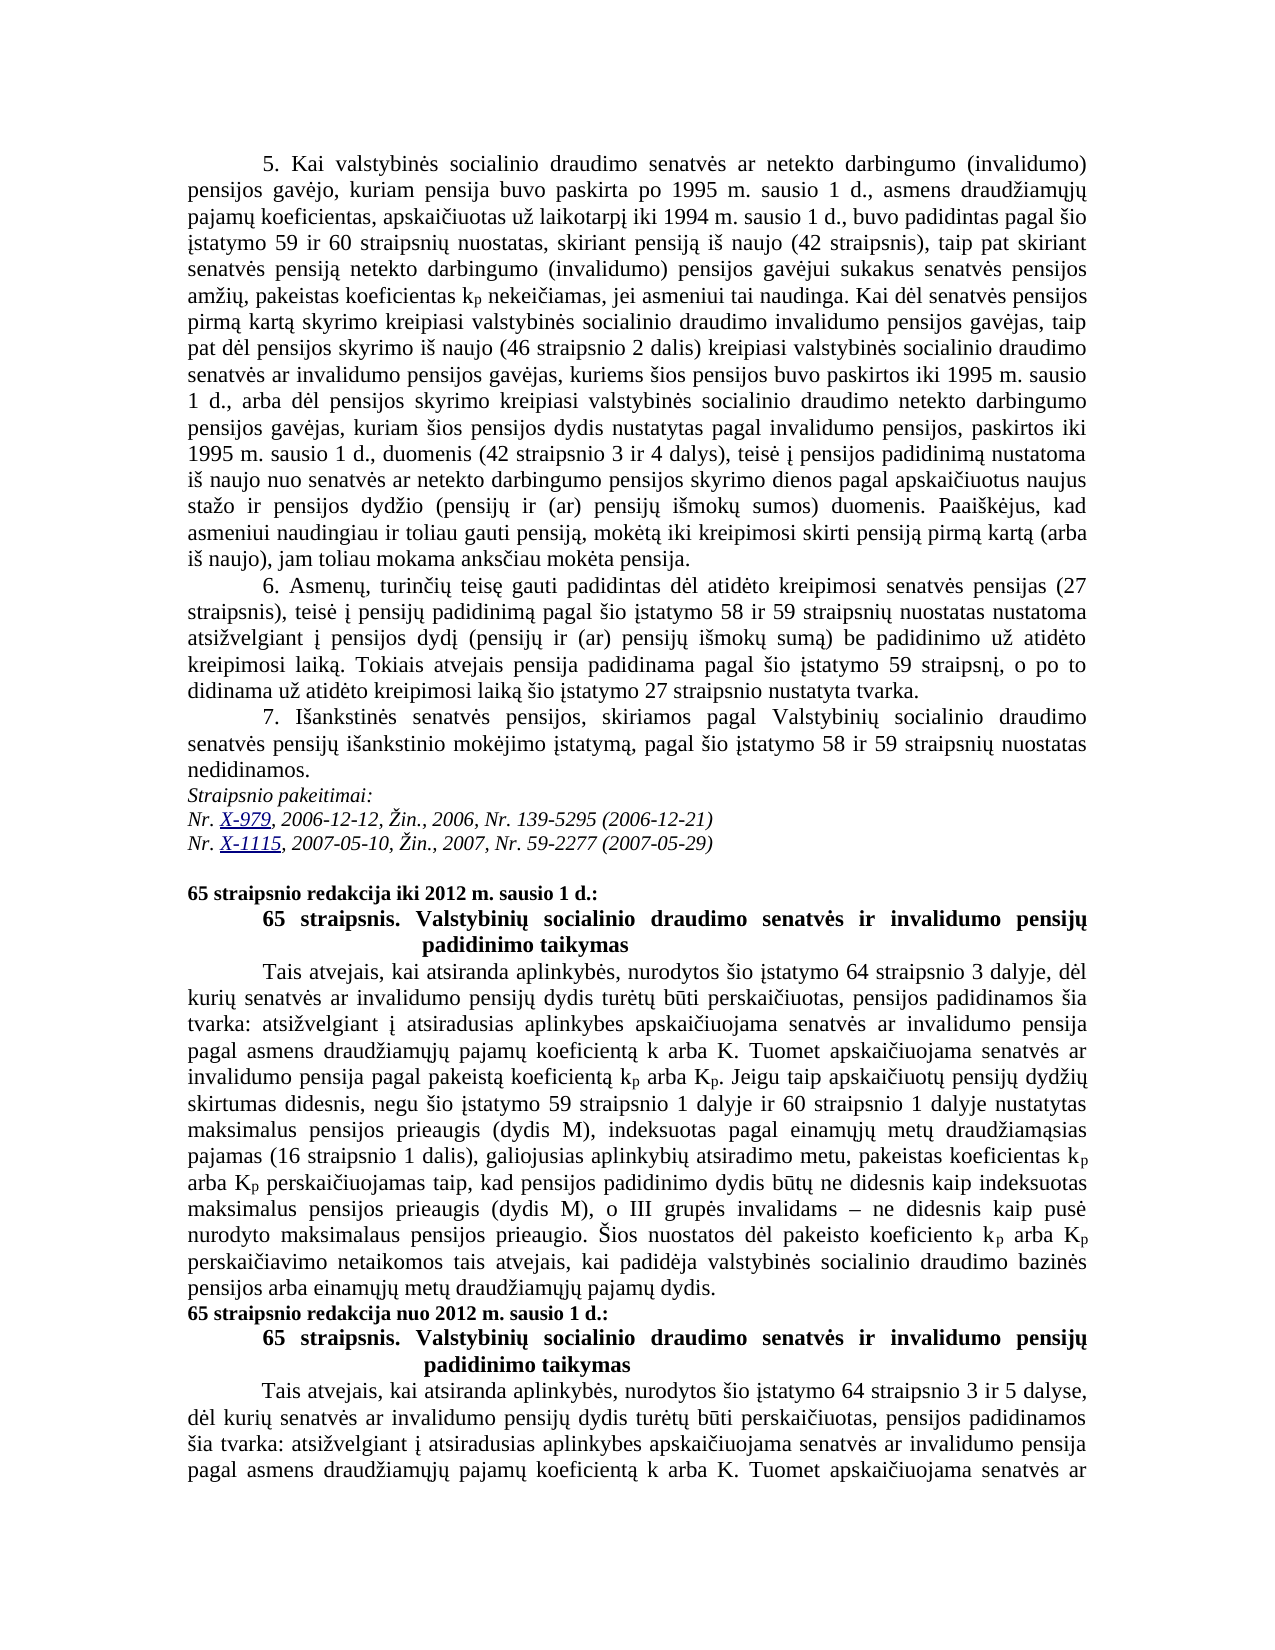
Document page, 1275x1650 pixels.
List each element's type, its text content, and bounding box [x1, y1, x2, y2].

text Straipsnio pakeitimai: [187, 782, 1088, 807]
text 6. Asmenų, turinčių teisę gauti padidintas dėl atidėto kreipimosi senatvės pensijas (27 straipsnis), teisė į pensijų padidinimą pagal šio įstatymo 58 ir 59 straipsnių nuostatas nustatoma atsižvelgiant į pensijos dydį (pensijų ir (ar) pensijų išmokų sumą) be padidinimo už atidėto kreipimosi laiką. Tokiais atvejais pensija padidinama pagal šio įstatymo 59 straipsnį, o po to didinama už atidėto kreipimosi laiką šio įstatymo 27 straipsnio nustatyta tvarka. [187, 572, 1088, 703]
text Tais atvejais, kai atsiranda aplinkybės, nurodytos šio įstatymo 64 straipsnio 3 ir 5 dalyse, dėl kurių senatvės ar invalidumo pensijų dydis turėtų būti perskaičiuotas, pensijos padidinamos šia tvarka: atsižvelgiant į atsiradusias aplinkybes apskaičiuojama senatvės ar invalidumo pensija pagal asmens draudžiamųjų pajamų koeficientą k arba K. Tuomet apskaičiuojama senatvės ar [187, 1377, 1088, 1483]
text 65 straipsnio redakcija nuo 2012 m. sausio 1 d.: [187, 1300, 1088, 1324]
text 5. Kai valstybinės socialinio draudimo senatvės ar netekto darbingumo (invalidumo) pensijos gavėjo, kuriam pensija buvo paskirta po 1995 m. sausio 1 d., asmens draudžiamųjų pajamų koeficientas, apskaičiuotas už laikotarpį iki 1994 m. sausio 1 d., buvo padidintas pagal šio įstatymo 59 ir 60 straipsnių nuostatas, skiriant pensiją iš naujo (42 straipsnis), taip pat skiriant senatvės pensiją netekto darbingumo (invalidumo) pensijos gavėjui sukakus senatvės pensijos amžių, pakeistas koeficientas kp nekeičiamas, jei asmeniui tai naudinga. Kai dėl senatvės pensijos pirmą kartą skyrimo kreipiasi valstybinės socialinio draudimo invalidumo pensijos gavėjas, taip pat dėl pensijos skyrimo iš naujo (46 straipsnio 2 dalis) kreipiasi valstybinės socialinio draudimo senatvės ar invalidumo pensijos gavėjas, kuriems šios pensijos buvo paskirtos iki 1995 m. sausio 1 d., arba dėl pensijos skyrimo kreipiasi valstybinės socialinio draudimo netekto darbingumo pensijos gavėjas, kuriam šios pensijos dydis nustatytas pagal invalidumo pensijos, paskirtos iki 1995 m. sausio 1 d., duomenis (42 straipsnio 3 ir 4 dalys), teisė į pensijos padidinimą nustatoma iš naujo nuo senatvės ar netekto darbingumo pensijos skyrimo dienos pagal apskaičiuotus naujus stažo ir pensijos dydžio (pensijų ir (ar) pensijų išmokų sumos) duomenis. Paaiškėjus, kad asmeniui naudingiau ir toliau gauti pensiją, mokėtą iki kreipimosi skirti pensiją pirmą kartą (arba iš naujo), jam toliau mokama anksčiau mokėta pensija. [187, 150, 1088, 572]
text 65 straipsnio redakcija iki 2012 m. sausio 1 d.: [187, 881, 1088, 905]
text Nr. X-979, 2006-12-12, Žin., 2006, Nr. 139-5295 (2006-12-21) [187, 807, 1088, 831]
text Nr. X-1115, 2007-05-10, Žin., 2007, Nr. 59-2277 (2007-05-29) [187, 831, 1088, 855]
text 65 straipsnis. Valstybinių socialinio draudimo senatvės ir invalidumo pensijų padidinimo taikymas [262, 905, 1088, 958]
text Tais atvejais, kai atsiranda aplinkybės, nurodytos šio įstatymo 64 straipsnio 3 dalyje, dėl kurių senatvės ar invalidumo pensijų dydis turėtų būti perskaičiuotas, pensijos padidinamos šia tvarka: atsižvelgiant į atsiradusias aplinkybes apskaičiuojama senatvės ar invalidumo pensija pagal asmens draudžiamųjų pajamų koeficientą k arba K. Tuomet apskaičiuojama senatvės ar invalidumo pensija pagal pakeistą koeficientą kp arba Kp. Jeigu taip apskaičiuotų pensijų dydžių skirtumas didesnis, negu šio įstatymo 59 straipsnio 1 dalyje ir 60 straipsnio 1 dalyje nustatytas maksimalus pensijos prieaugis (dydis M), indeksuotas pagal einamųjų metų draudžiamąsias pajamas (16 straipsnio 1 dalis), galiojusias aplinkybių atsiradimo metu, pakeistas koeficientas kp arba Kp perskaičiuojamas taip, kad pensijos padidinimo dydis būtų ne didesnis kaip indeksuotas maksimalus pensijos prieaugis (dydis M), o III grupės invalidams – ne didesnis kaip pusė nurodyto maksimalaus pensijos prieaugio. Šios nuostatos dėl pakeisto koeficiento kp arba Kp perskaičiavimo netaikomos tais atvejais, kai padidėja valstybinės socialinio draudimo bazinės pensijos arba einamųjų metų draudžiamųjų pajamų dydis. [187, 958, 1088, 1300]
text 7. Išankstinės senatvės pensijos, skiriamos pagal Valstybinių socialinio draudimo senatvės pensijų išankstinio mokėjimo įstatymą, pagal šio įstatymo 58 ir 59 straipsnių nuostatas nedidinamos. [187, 703, 1088, 782]
text 65 straipsnis. Valstybinių socialinio draudimo senatvės ir invalidumo pensijų padidinimo taikymas [262, 1324, 1088, 1377]
